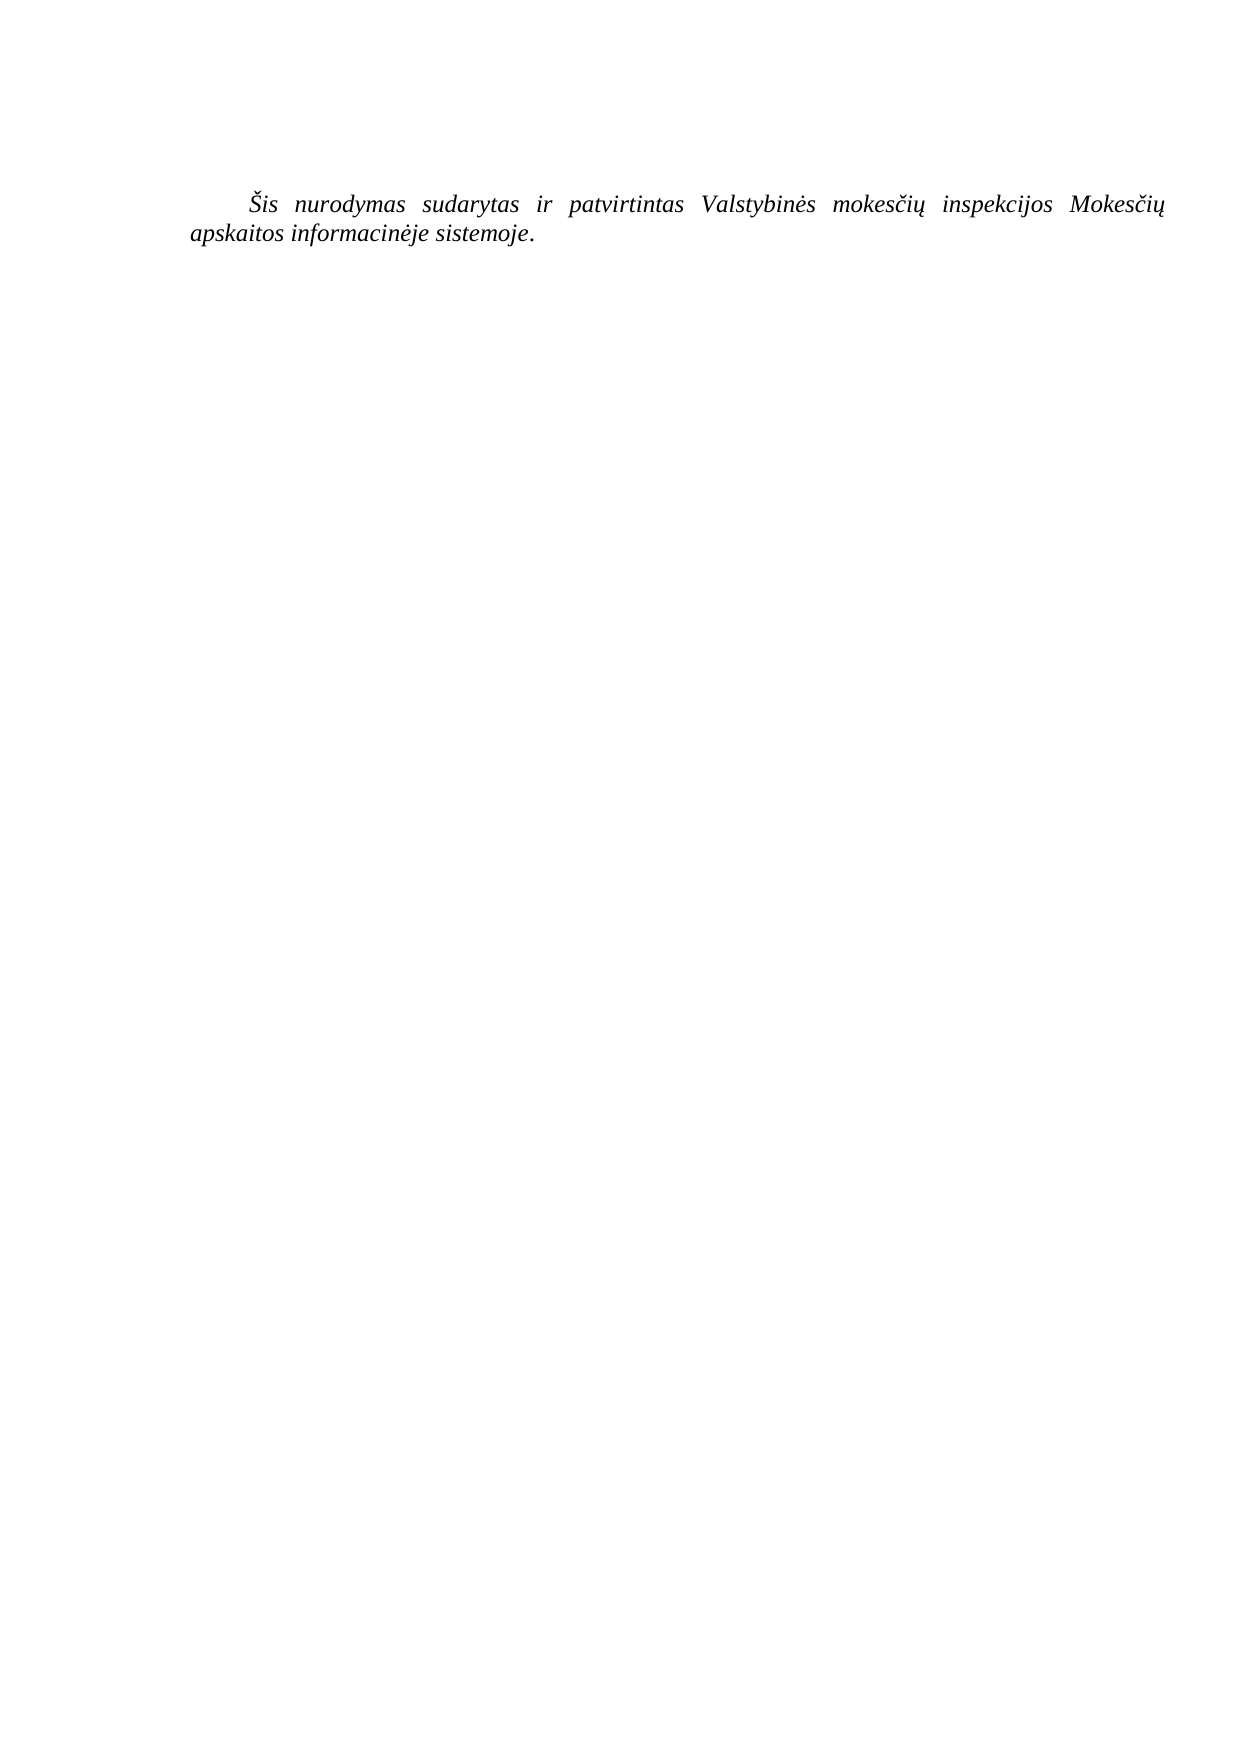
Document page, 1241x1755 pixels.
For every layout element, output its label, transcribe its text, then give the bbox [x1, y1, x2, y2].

text Šis nurodymas sudarytas ir patvirtintas Valstybinės mokesčių inspekcijos Mokesčių apskaitos informacinėje sistemoje. [190, 189, 1169, 247]
